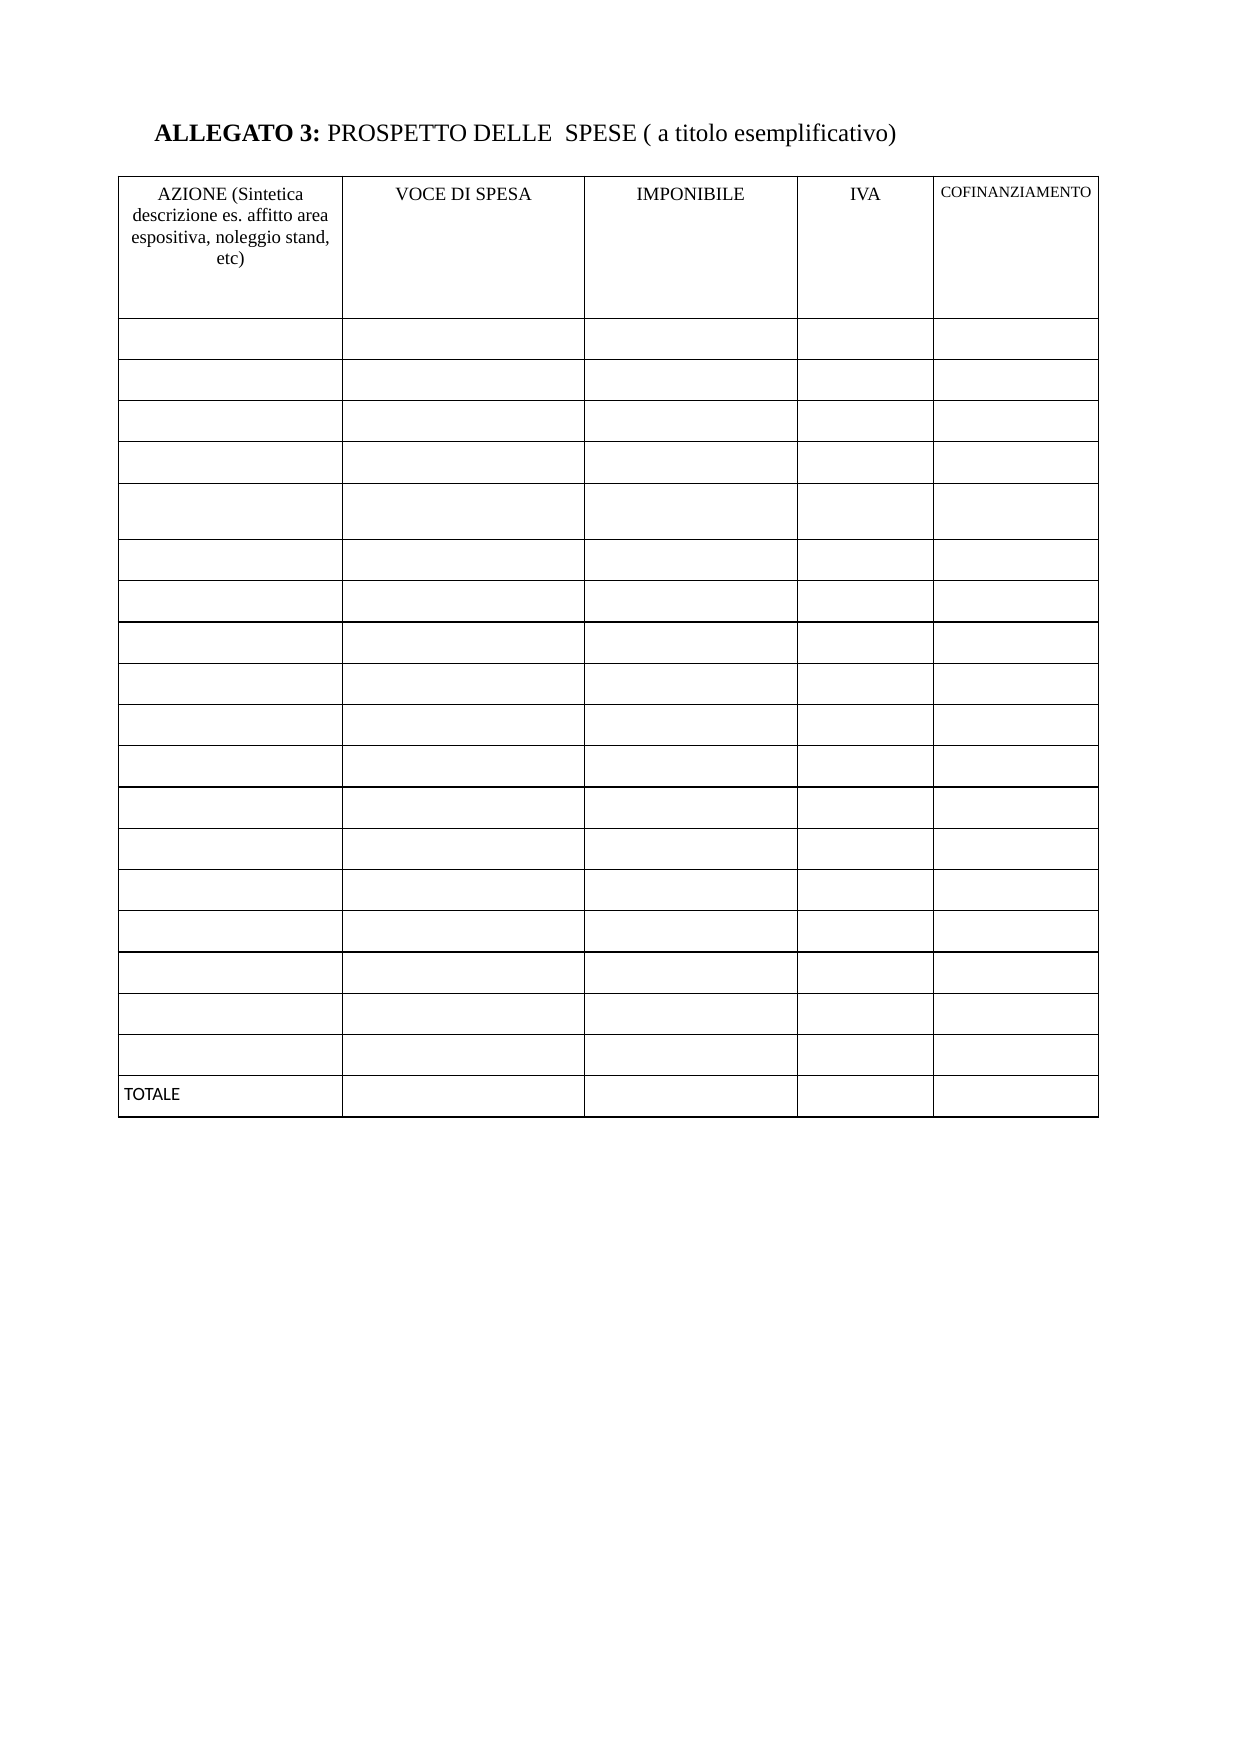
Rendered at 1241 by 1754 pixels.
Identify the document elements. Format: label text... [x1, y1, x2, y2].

table_cell [119, 360, 342, 400]
table_cell [119, 319, 342, 359]
table_cell [585, 953, 797, 993]
table_cell [343, 484, 584, 539]
table_cell [934, 540, 1098, 580]
table_header IVA [798, 177, 933, 317]
table_cell [119, 911, 342, 951]
table_cell [934, 360, 1098, 400]
table_cell [934, 664, 1098, 704]
table_cell [119, 788, 342, 828]
table_cell [343, 953, 584, 993]
table_cell [343, 442, 584, 482]
table_cell TOTALE [119, 1076, 342, 1116]
table_cell [798, 1076, 933, 1116]
table_cell [585, 911, 797, 951]
table_cell [585, 360, 797, 400]
table_cell [343, 829, 584, 869]
table_cell [934, 484, 1098, 539]
table_cell [343, 319, 584, 359]
table_header VOCE DI SPESA [343, 177, 584, 317]
table_header AZIONE (Sintetica descrizione es. affitto area espositiva, noleggio stand, etc) [119, 177, 342, 317]
table_cell [798, 870, 933, 910]
table_header IMPONIBILE [585, 177, 797, 317]
table_cell [585, 1035, 797, 1075]
table_cell [343, 788, 584, 828]
table_cell [343, 623, 584, 663]
table_cell [798, 953, 933, 993]
table_cell [934, 581, 1098, 621]
table_cell [585, 1076, 797, 1116]
table_cell [934, 1035, 1098, 1075]
table_cell [934, 746, 1098, 786]
table_cell [585, 994, 797, 1034]
table_cell [119, 705, 342, 745]
table_cell [119, 870, 342, 910]
text ALLEGATO 3: PROSPETTO DELLE SPESE ( a titolo esemplificativo) [118, 118, 1122, 147]
table_cell [585, 442, 797, 482]
table_cell [119, 746, 342, 786]
table_cell [798, 911, 933, 951]
table_cell [585, 540, 797, 580]
table_cell [934, 319, 1098, 359]
table_header COFINANZIAMENTO [934, 177, 1098, 317]
table_cell [119, 540, 342, 580]
table_cell [798, 623, 933, 663]
table_cell [343, 1076, 584, 1116]
table_cell [119, 623, 342, 663]
table_cell [798, 442, 933, 482]
table_cell [585, 581, 797, 621]
table_cell [934, 953, 1098, 993]
table_cell [585, 788, 797, 828]
table_cell [119, 994, 342, 1034]
table_cell [119, 829, 342, 869]
table_cell [585, 705, 797, 745]
table_cell [934, 442, 1098, 482]
table_cell [119, 484, 342, 539]
table_cell [119, 401, 342, 441]
table_cell [343, 1035, 584, 1075]
table_cell [343, 540, 584, 580]
table_cell [119, 581, 342, 621]
table_cell [585, 401, 797, 441]
table_cell [585, 664, 797, 704]
table_cell [934, 788, 1098, 828]
table_cell [934, 829, 1098, 869]
table_cell [798, 319, 933, 359]
table_cell [343, 581, 584, 621]
table_cell [119, 664, 342, 704]
table_cell [798, 581, 933, 621]
table_cell [798, 540, 933, 580]
table_cell [798, 664, 933, 704]
table_cell [343, 911, 584, 951]
table_cell [585, 319, 797, 359]
table_cell [343, 994, 584, 1034]
table_cell [585, 829, 797, 869]
table_cell [798, 705, 933, 745]
table_cell [798, 994, 933, 1034]
table_cell [119, 1035, 342, 1075]
table_cell [798, 746, 933, 786]
table_cell [798, 484, 933, 539]
table_cell [343, 401, 584, 441]
table_cell [343, 746, 584, 786]
table_cell [934, 870, 1098, 910]
table_cell [798, 829, 933, 869]
table_cell [585, 484, 797, 539]
table_cell [585, 746, 797, 786]
table_cell [585, 623, 797, 663]
table_cell [798, 401, 933, 441]
table_cell [343, 705, 584, 745]
table_cell [343, 360, 584, 400]
table_cell [343, 870, 584, 910]
table_cell [585, 870, 797, 910]
table_cell [934, 623, 1098, 663]
table_cell [119, 442, 342, 482]
table_cell [798, 360, 933, 400]
table_cell [343, 664, 584, 704]
table_cell [934, 911, 1098, 951]
table_cell [934, 994, 1098, 1034]
table_cell [798, 1035, 933, 1075]
table_cell [798, 788, 933, 828]
table_cell [119, 953, 342, 993]
table_cell [934, 705, 1098, 745]
table_cell [934, 1076, 1098, 1116]
table_cell [934, 401, 1098, 441]
